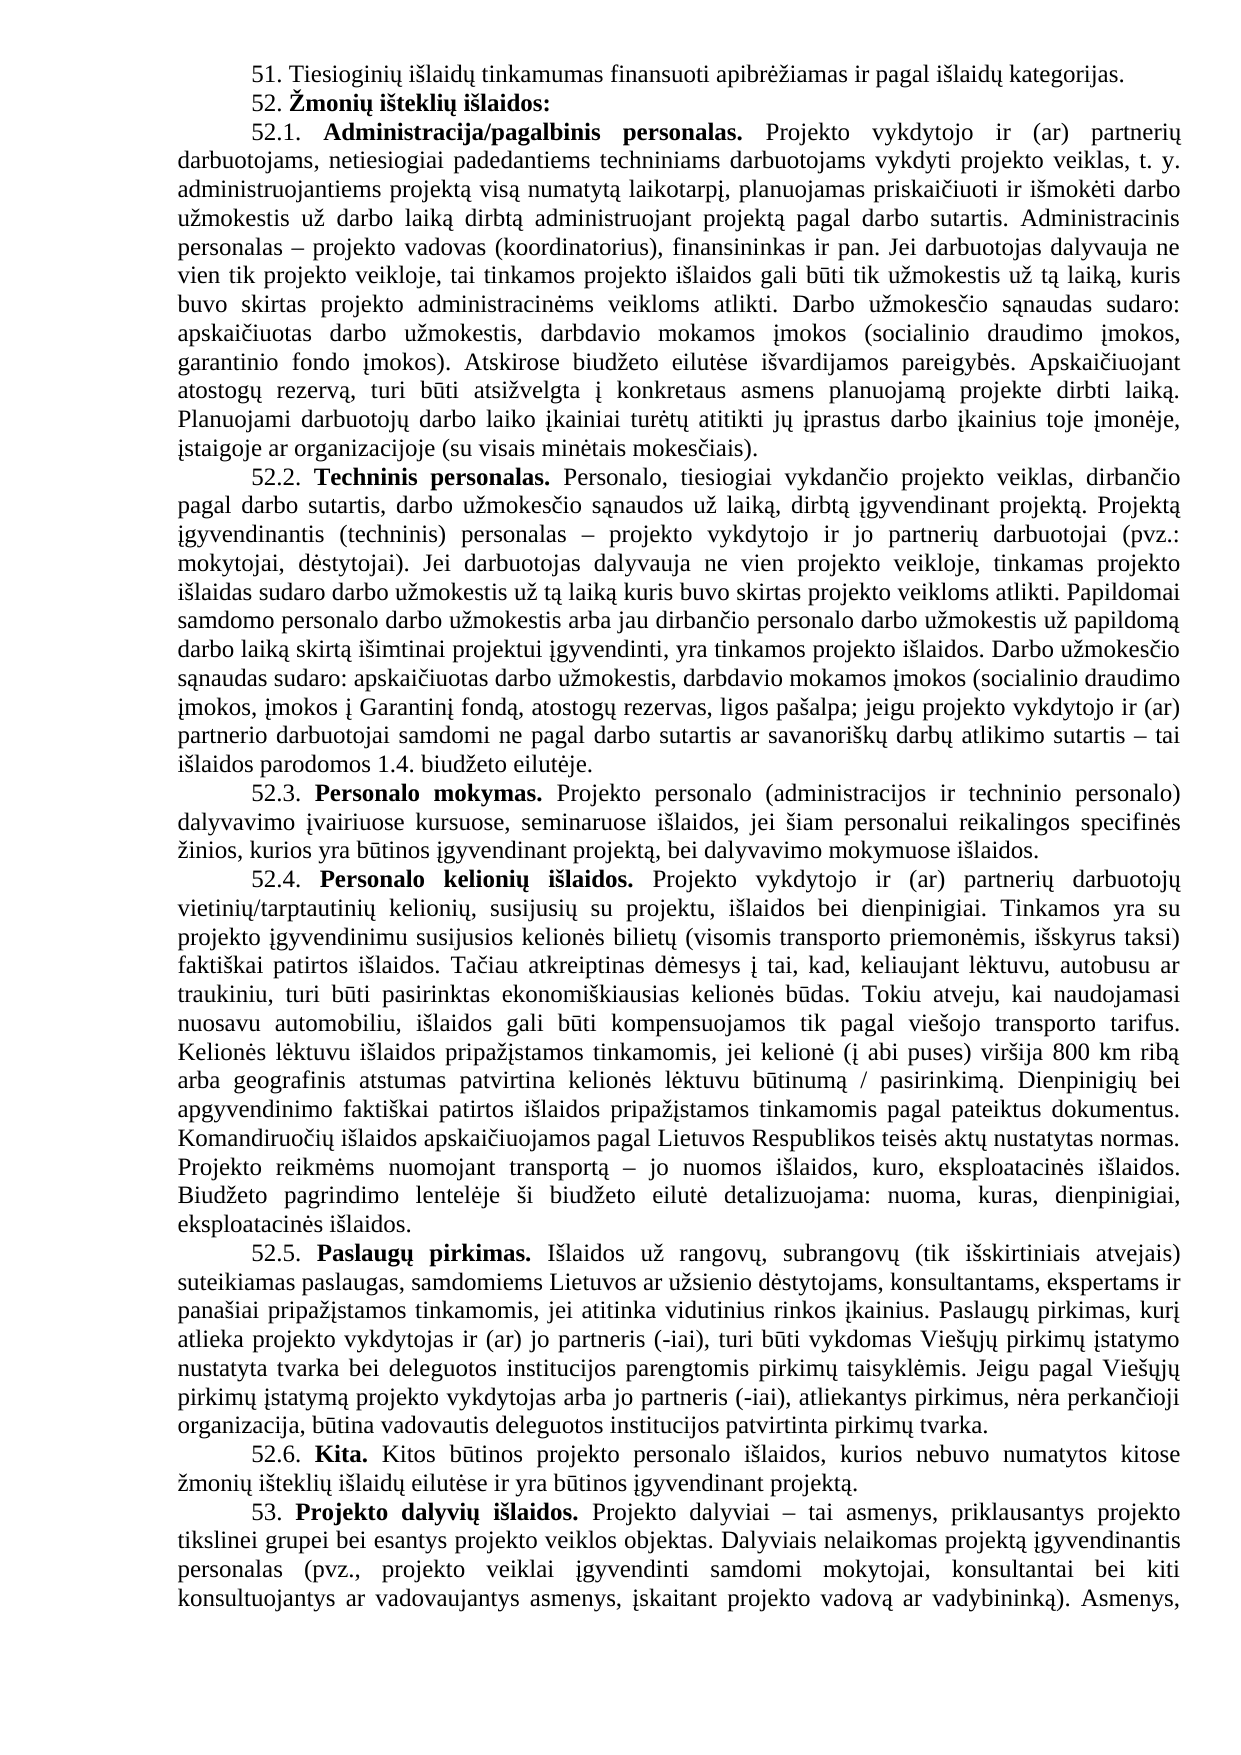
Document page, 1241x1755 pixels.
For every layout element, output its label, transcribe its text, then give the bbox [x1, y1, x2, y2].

text 52.6. Kita. Kitos būtinos projekto personalo išlaidos, kurios nebuvo numatytos kitose žmonių išteklių išlaidų eilutėse ir yra būtinos įgyvendinant projektą. [177, 1439, 1181, 1497]
text 52.4. Personalo kelionių išlaidos. Projekto vykdytojo ir (ar) partnerių darbuotojų vietinių/tarptautinių kelionių, susijusių su projektu, išlaidos bei dienpinigiai. Tinkamos yra su projekto įgyvendinimu susijusios kelionės bilietų (visomis transporto priemonėmis, išskyrus taksi) faktiškai patirtos išlaidos. Tačiau atkreiptinas dėmesys į tai, kad, keliaujant lėktuvu, autobusu ar traukiniu, turi būti pasirinktas ekonomiškiausias kelionės būdas. Tokiu atveju, kai naudojamasi nuosavu automobiliu, išlaidos gali būti kompensuojamos tik pagal viešojo transporto tarifus. Kelionės lėktuvu išlaidos pripažįstamos tinkamomis, jei kelionė (į abi puses) viršija 800 km ribą arba geografinis atstumas patvirtina kelionės lėktuvu būtinumą / pasirinkimą. Dienpinigių bei apgyvendinimo faktiškai patirtos išlaidos pripažįstamos tinkamomis pagal pateiktus dokumentus. Komandiruočių išlaidos apskaičiuojamos pagal Lietuvos Respublikos teisės aktų nustatytas normas. Projekto reikmėms nuomojant transportą – jo nuomos išlaidos, kuro, eksploatacinės išlaidos. Biudžeto pagrindimo lentelėje ši biudžeto eilutė detalizuojama: nuoma, kuras, dienpinigiai, eksploatacinės išlaidos. [177, 864, 1181, 1238]
text 52.5. Paslaugų pirkimas. Išlaidos už rangovų, subrangovų (tik išskirtiniais atvejais) suteikiamas paslaugas, samdomiems Lietuvos ar užsienio dėstytojams, konsultantams, ekspertams ir panašiai pripažįstamos tinkamomis, jei atitinka vidutinius rinkos įkainius. Paslaugų pirkimas, kurį atlieka projekto vykdytojas ir (ar) jo partneris (-iai), turi būti vykdomas Viešųjų pirkimų įstatymo nustatyta tvarka bei deleguotos institucijos parengtomis pirkimų taisyklėmis. Jeigu pagal Viešųjų pirkimų įstatymą projekto vykdytojas arba jo partneris (-iai), atliekantys pirkimus, nėra perkančioji organizacija, būtina vadovautis deleguotos institucijos patvirtinta pirkimų tvarka. [177, 1238, 1181, 1439]
text 52.3. Personalo mokymas. Projekto personalo (administracijos ir techninio personalo) dalyvavimo įvairiuose kursuose, seminaruose išlaidos, jei šiam personalui reikalingos specifinės žinios, kurios yra būtinos įgyvendinant projektą, bei dalyvavimo mokymuose išlaidos. [177, 778, 1181, 864]
text 53. Projekto dalyvių išlaidos. Projekto dalyviai – tai asmenys, priklausantys projekto tikslinei grupei bei esantys projekto veiklos objektas. Dalyviais nelaikomas projektą įgyvendinantis personalas (pvz., projekto veiklai įgyvendinti samdomi mokytojai, konsultantai bei kiti konsultuojantys ar vadovaujantys asmenys, įskaitant projekto vadovą ar vadybininką). Asmenys, [177, 1497, 1181, 1612]
text 52.2. Techninis personalas. Personalo, tiesiogiai vykdančio projekto veiklas, dirbančio pagal darbo sutartis, darbo užmokesčio sąnaudos už laiką, dirbtą įgyvendinant projektą. Projektą įgyvendinantis (techninis) personalas – projekto vykdytojo ir jo partnerių darbuotojai (pvz.: mokytojai, dėstytojai). Jei darbuotojas dalyvauja ne vien projekto veikloje, tinkamas projekto išlaidas sudaro darbo užmokestis už tą laiką kuris buvo skirtas projekto veikloms atlikti. Papildomai samdomo personalo darbo užmokestis arba jau dirbančio personalo darbo užmokestis už papildomą darbo laiką skirtą išimtinai projektui įgyvendinti, yra tinkamos projekto išlaidos. Darbo užmokesčio sąnaudas sudaro: apskaičiuotas darbo užmokestis, darbdavio mokamos įmokos (socialinio draudimo įmokos, įmokos į Garantinį fondą, atostogų rezervas, ligos pašalpa; jeigu projekto vykdytojo ir (ar) partnerio darbuotojai samdomi ne pagal darbo sutartis ar savanoriškų darbų atlikimo sutartis – tai išlaidos parodomos 1.4. biudžeto eilutėje. [177, 462, 1181, 778]
text 51. Tiesioginių išlaidų tinkamumas finansuoti apibrėžiamas ir pagal išlaidų kategorijas. [177, 59, 1181, 88]
text 52.1. Administracija/pagalbinis personalas. Projekto vykdytojo ir (ar) partnerių darbuotojams, netiesiogiai padedantiems techniniams darbuotojams vykdyti projekto veiklas, t. y. administruojantiems projektą visą numatytą laikotarpį, planuojamas priskaičiuoti ir išmokėti darbo užmokestis už darbo laiką dirbtą administruojant projektą pagal darbo sutartis. Administracinis personalas – projekto vadovas (koordinatorius), finansininkas ir pan. Jei darbuotojas dalyvauja ne vien tik projekto veikloje, tai tinkamos projekto išlaidos gali būti tik užmokestis už tą laiką, kuris buvo skirtas projekto administracinėms veikloms atlikti. Darbo užmokesčio sąnaudas sudaro: apskaičiuotas darbo užmokestis, darbdavio mokamos įmokos (socialinio draudimo įmokos, garantinio fondo įmokos). Atskirose biudžeto eilutėse išvardijamos pareigybės. Apskaičiuojant atostogų rezervą, turi būti atsižvelgta į konkretaus asmens planuojamą projekte dirbti laiką. Planuojami darbuotojų darbo laiko įkainiai turėtų atitikti jų įprastus darbo įkainius toje įmonėje, įstaigoje ar organizacijoje (su visais minėtais mokesčiais). [177, 117, 1181, 462]
text 52. Žmonių išteklių išlaidos: [177, 88, 1181, 117]
